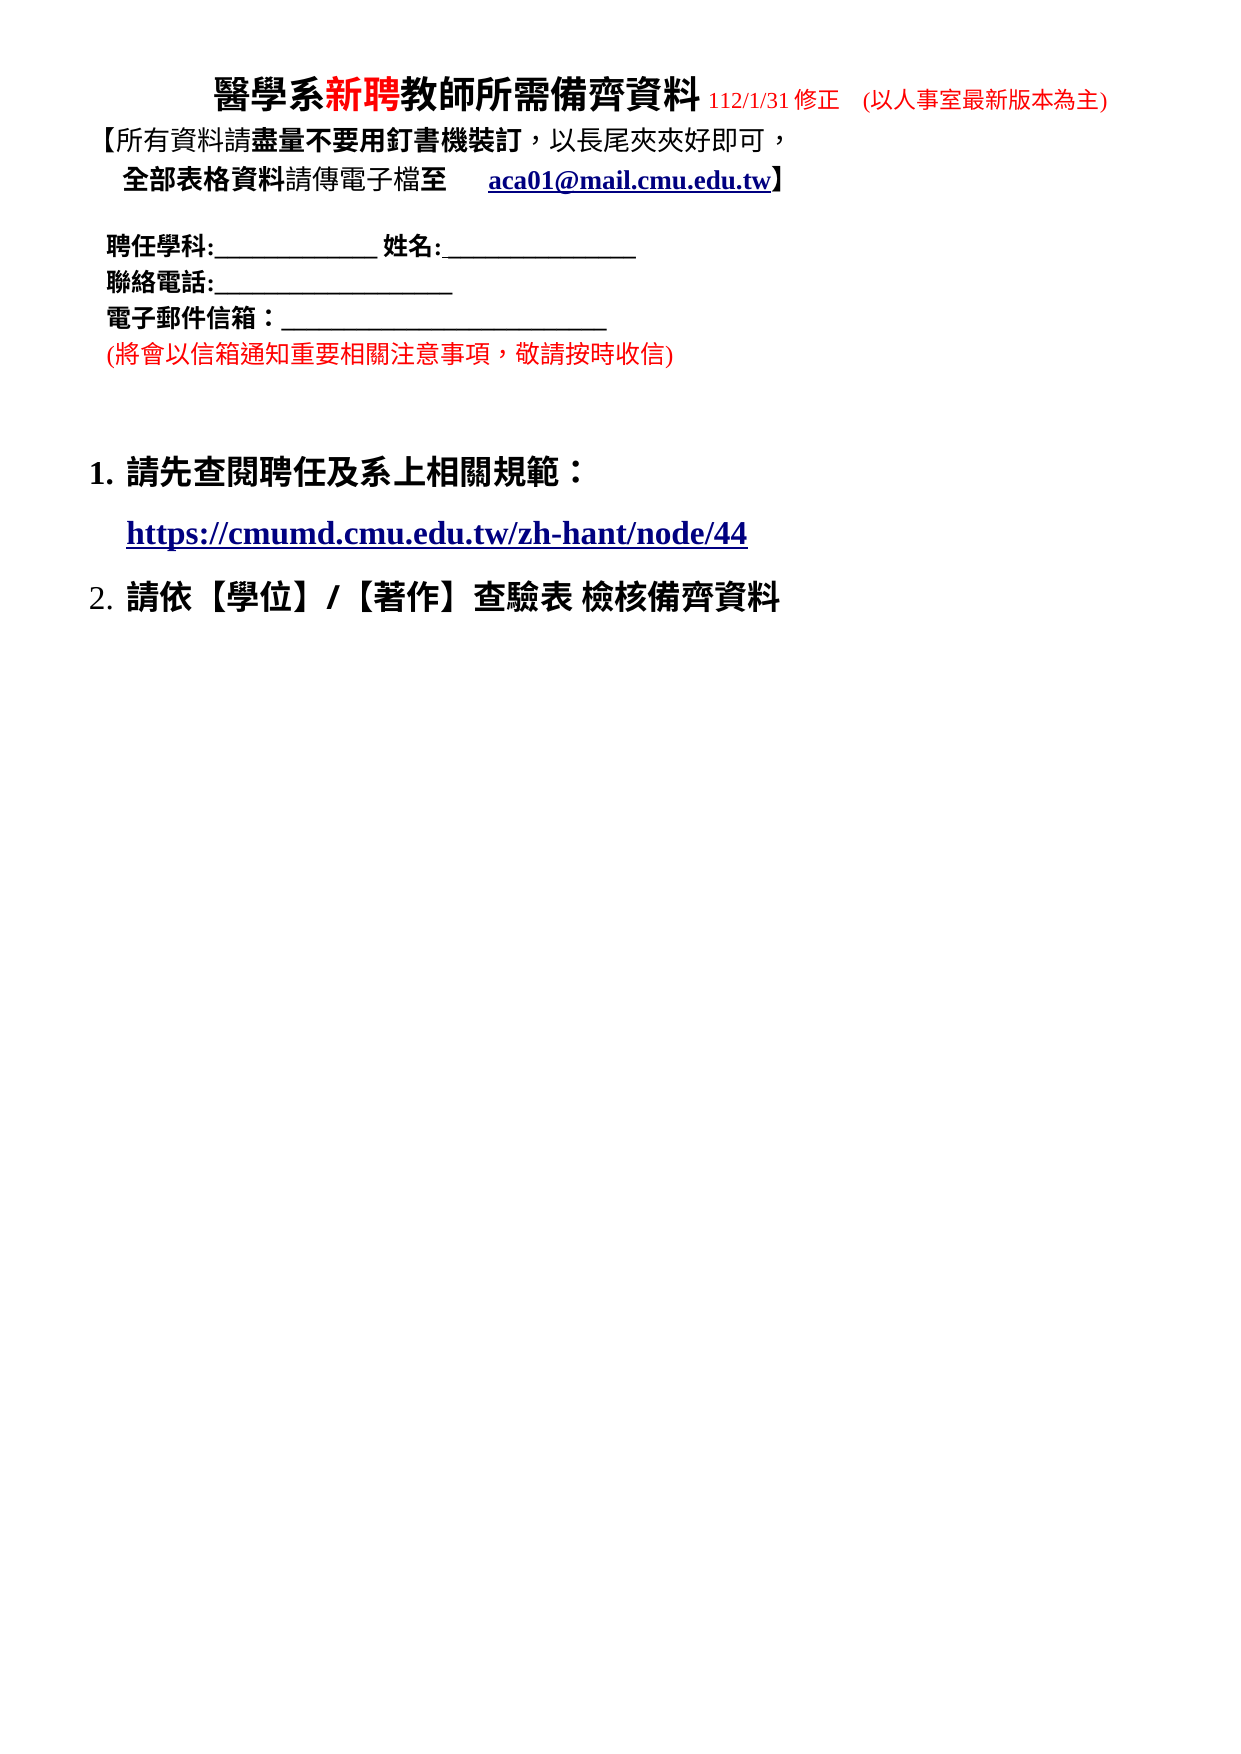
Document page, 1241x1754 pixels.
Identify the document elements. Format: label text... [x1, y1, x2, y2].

text 聘任學科:_____________ 姓名: _______________ [89, 226, 1181, 262]
list 請先查閱聘任及系上相關規範： [89, 428, 1181, 491]
text https://cmumd.cmu.edu.tw/zh-hant/node/44 [126, 491, 1181, 553]
text 聯絡電話:___________________ [89, 262, 1181, 298]
text 醫學系新聘教師所需備齊資料112/1/31修正 (以人事室最新版本為主) [89, 64, 1181, 119]
text 【所有資料請盡量不要用釘書機裝訂，以長尾夾夾好即可， [89, 119, 1181, 158]
text 全部表格資料請傳電子檔至 aca01@mail.cmu.edu.tw】 [89, 158, 1181, 197]
list 請依【學位】/【著作】查驗表 檢核備齊資料 [89, 553, 1181, 616]
text (將會以信箱通知重要相關注意事項，敬請按時收信) [89, 335, 1181, 371]
text 電子郵件信箱：__________________________ [89, 298, 1181, 335]
